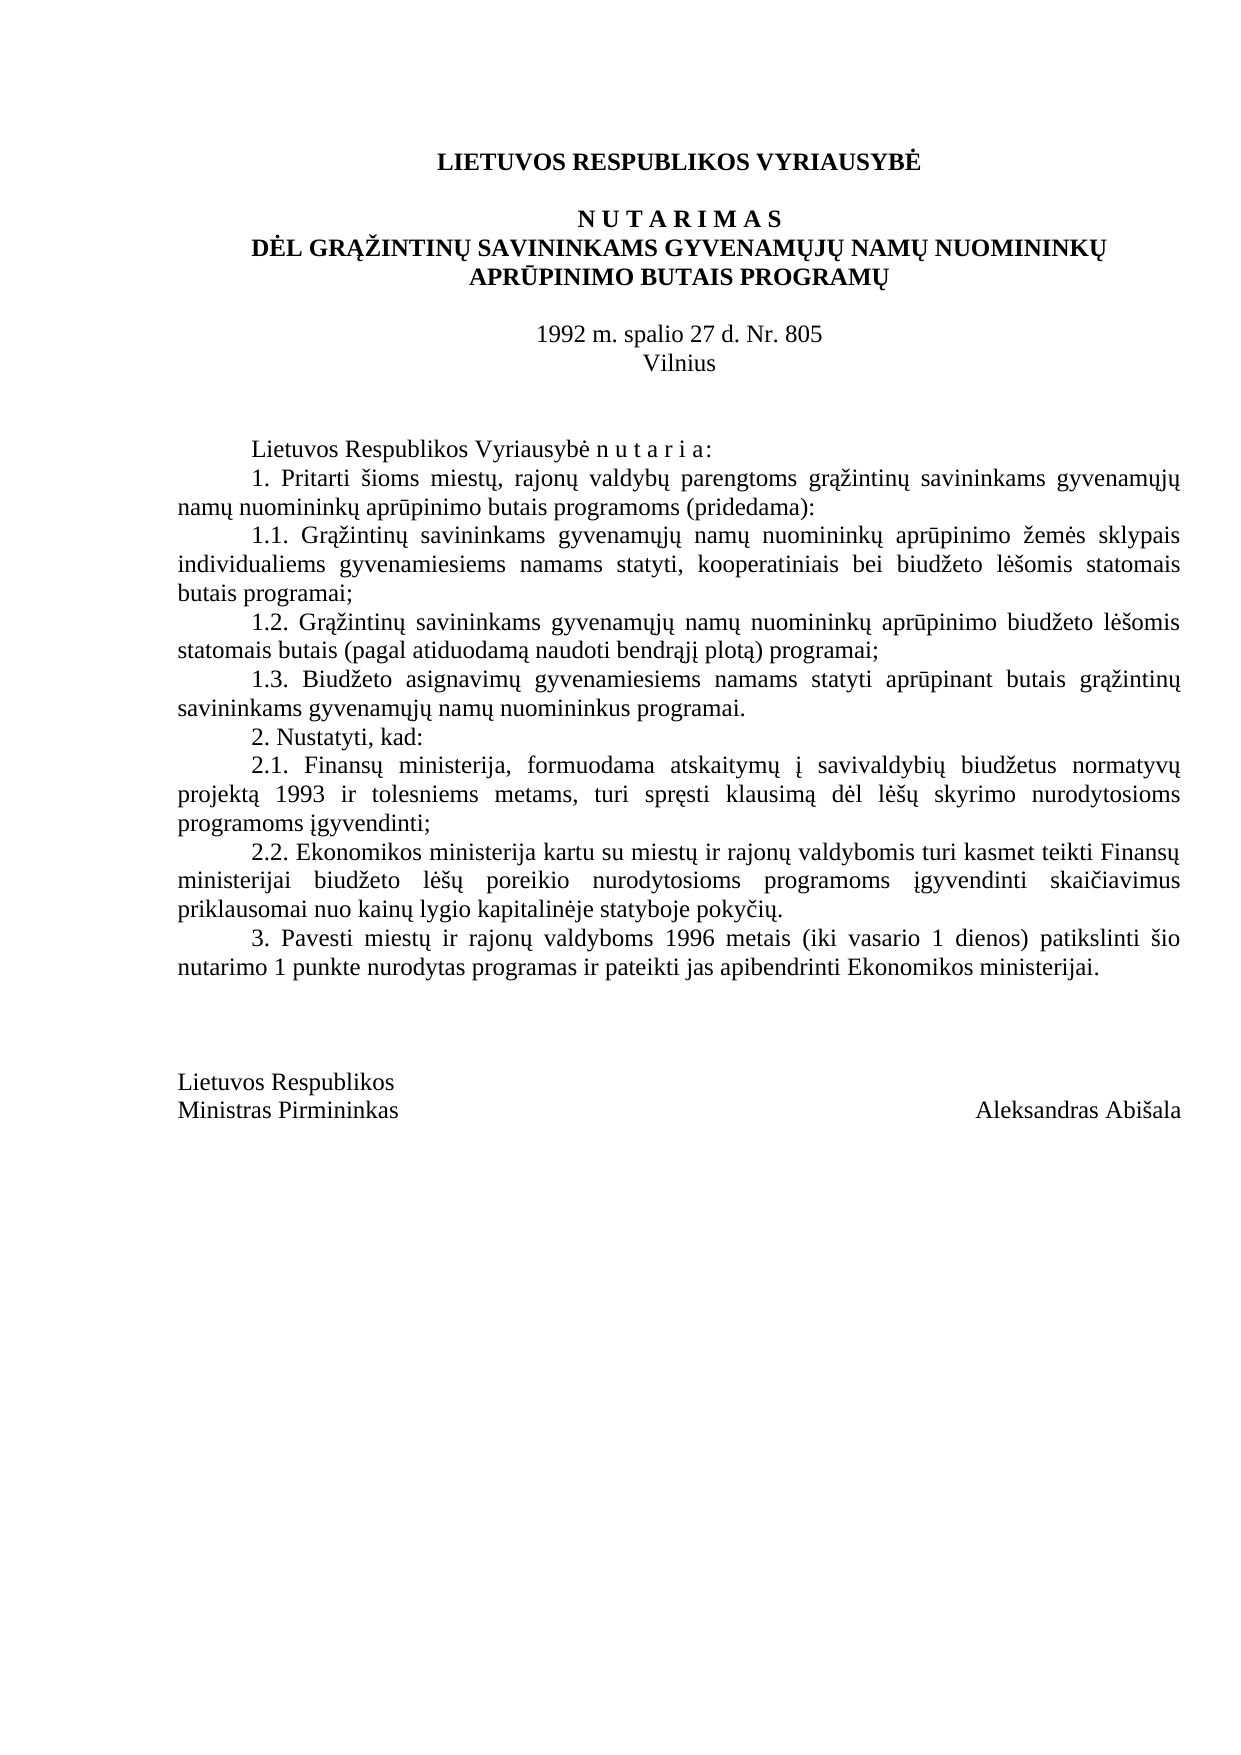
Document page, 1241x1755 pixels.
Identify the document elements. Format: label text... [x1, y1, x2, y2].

text 1. Pritarti šioms miestų, rajonų valdybų parengtoms grąžintinų savininkams gyvenamųjų namų nuomininkų aprūpinimo butais programoms (pridedama): [177, 463, 1181, 521]
text N U T A R I M A S [177, 204, 1181, 233]
text 2.1. Finansų ministerija, formuodama atskaitymų į savivaldybių biudžetus normatyvų projektą 1993 ir tolesniems metams, turi spręsti klausimą dėl lėšų skyrimo nurodytosioms programoms įgyvendinti; [177, 751, 1181, 837]
text Lietuvos Respublikos [177, 1067, 1181, 1096]
text LIETUVOS RESPUBLIKOS VYRIAUSYBĖ [177, 147, 1181, 176]
text Vilnius [177, 348, 1181, 377]
text 2.2. Ekonomikos ministerija kartu su miestų ir rajonų valdybomis turi kasmet teikti Finansų ministerijai biudžeto lėšų poreikio nurodytosioms programoms įgyvendinti skaičiavimus priklausomai nuo kainų lygio kapitalinėje statyboje pokyčių. [177, 837, 1181, 923]
text Ministras Pirmininkas Aleksandras Abišala [177, 1096, 1181, 1124]
text 2. Nustatyti, kad: [177, 722, 1181, 751]
text 1.1. Grąžintinų savininkams gyvenamųjų namų nuomininkų aprūpinimo žemės sklypais individualiems gyvenamiesiems namams statyti, kooperatiniais bei biudžeto lėšomis statomais butais programai; [177, 521, 1181, 607]
text 1992 m. spalio 27 d. Nr. 805 [177, 319, 1181, 348]
text 1.3. Biudžeto asignavimų gyvenamiesiems namams statyti aprūpinant butais grąžintinų savininkams gyvenamųjų namų nuomininkus programai. [177, 664, 1181, 722]
text Lietuvos Respublikos Vyriausybė nutaria: [177, 434, 1181, 463]
text 3. Pavesti miestų ir rajonų valdyboms 1996 metais (iki vasario 1 dienos) patikslinti šio nutarimo 1 punkte nurodytas programas ir pateikti jas apibendrinti Ekonomikos ministerijai. [177, 923, 1181, 981]
text 1.2. Grąžintinų savininkams gyvenamųjų namų nuomininkų aprūpinimo biudžeto lėšomis statomais butais (pagal atiduodamą naudoti bendrąjį plotą) programai; [177, 607, 1181, 664]
text DĖL GRĄŽINTINŲ SAVININKAMS GYVENAMŲJŲ NAMŲ NUOMININKŲ APRŪPINIMO BUTAIS PROGRAMŲ [177, 233, 1181, 291]
